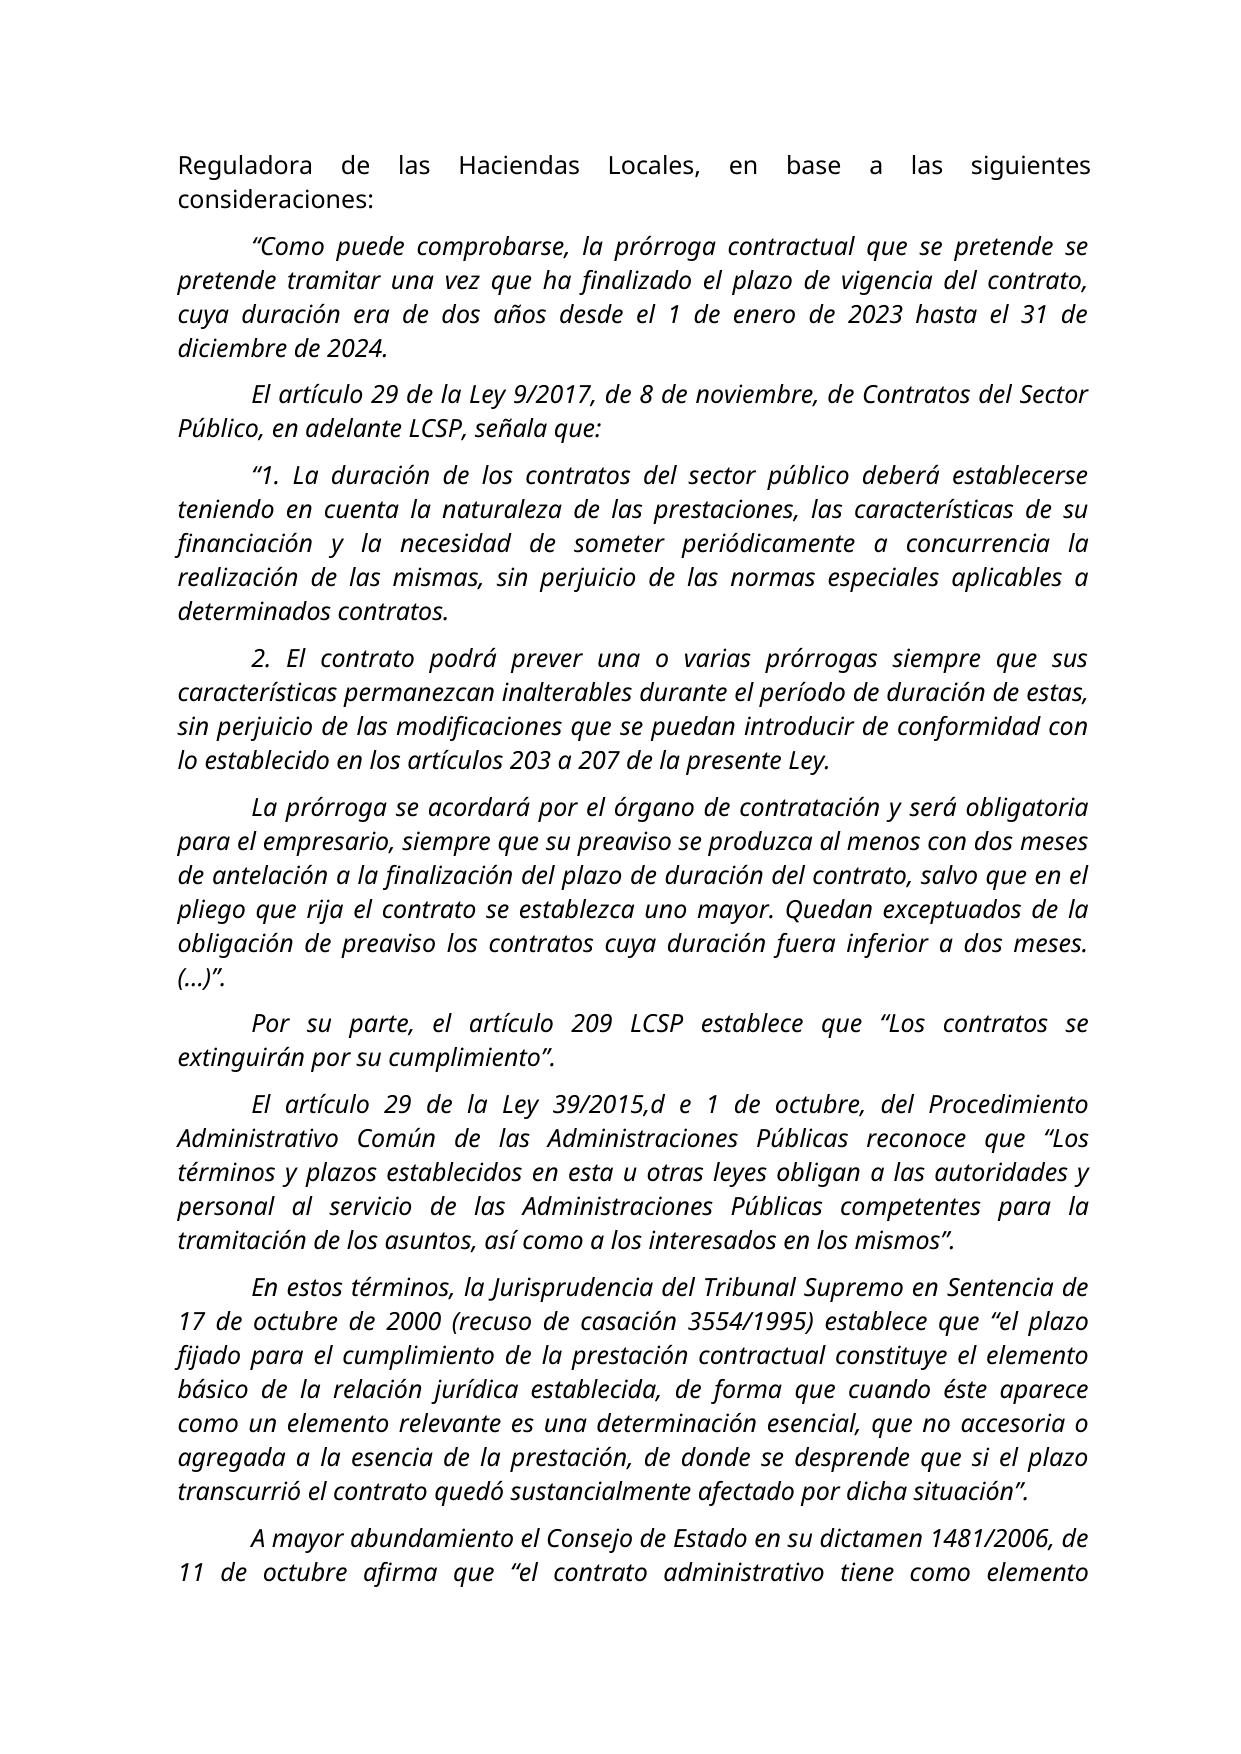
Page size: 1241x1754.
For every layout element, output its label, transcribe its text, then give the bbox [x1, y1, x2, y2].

text “1. La duración de los contratos del sector público deberá establecerse teniendo en cuenta la naturaleza de las prestaciones, las características de su financiación y la necesidad de someter periódicamente a concurrencia la realización de las mismas, sin perjuicio de las normas especiales aplicables a determinados contratos. [177, 458, 1093, 628]
text A mayor abundamiento el Consejo de Estado en su dictamen 1481/2006, de 11 de octubre afirma que “el contrato administrativo tiene como elemento [177, 1520, 1093, 1588]
text Por su parte, el artículo 209 LCSP establece que “Los contratos se extinguirán por su cumplimiento”. [177, 1006, 1093, 1074]
text El artículo 29 de la Ley 39/2015,d e 1 de octubre, del Procedimiento Administrativo Común de las Administraciones Públicas reconoce que “Los términos y plazos establecidos en esta u otras leyes obligan a las autoridades y personal al servicio de las Administraciones Públicas competentes para la tramitación de los asuntos, así como a los interesados en los mismos”. [177, 1087, 1093, 1257]
text 2. El contrato podrá prever una o varias prórrogas siempre que sus características permanezcan inalterables durante el período de duración de estas, sin perjuicio de las modificaciones que se puedan introducir de conformidad con lo establecido en los artículos 203 a 207 de la presente Ley. [177, 640, 1093, 777]
text La prórroga se acordará por el órgano de contratación y será obligatoria para el empresario, siempre que su preaviso se produzca al menos con dos meses de antelación a la finalización del plazo de duración del contrato, salvo que en el pliego que rija el contrato se establezca uno mayor. Quedan exceptuados de la obligación de preaviso los contratos cuya duración fuera inferior a dos meses. (…)”. [177, 789, 1093, 993]
text Reguladora de las Haciendas Locales, en base a las siguientes consideraciones: [177, 148, 1093, 216]
text El artículo 29 de la Ley 9/2017, de 8 de noviembre, de Contratos del Sector Público, en adelante LCSP, señala que: [177, 377, 1093, 445]
text “Como puede comprobarse, la prórroga contractual que se pretende se pretende tramitar una vez que ha finalizado el plazo de vigencia del contrato, cuya duración era de dos años desde el 1 de enero de 2023 hasta el 31 de diciembre de 2024. [177, 228, 1093, 364]
text En estos términos, la Jurisprudencia del Tribunal Supremo en Sentencia de 17 de octubre de 2000 (recuso de casación 3554/1995) establece que “el plazo fijado para el cumplimiento de la prestación contractual constituye el elemento básico de la relación jurídica establecida, de forma que cuando éste aparece como un elemento relevante es una determinación esencial, que no accesoria o agregada a la esencia de la prestación, de donde se desprende que si el plazo transcurrió el contrato quedó sustancialmente afectado por dicha situación”. [177, 1269, 1093, 1508]
